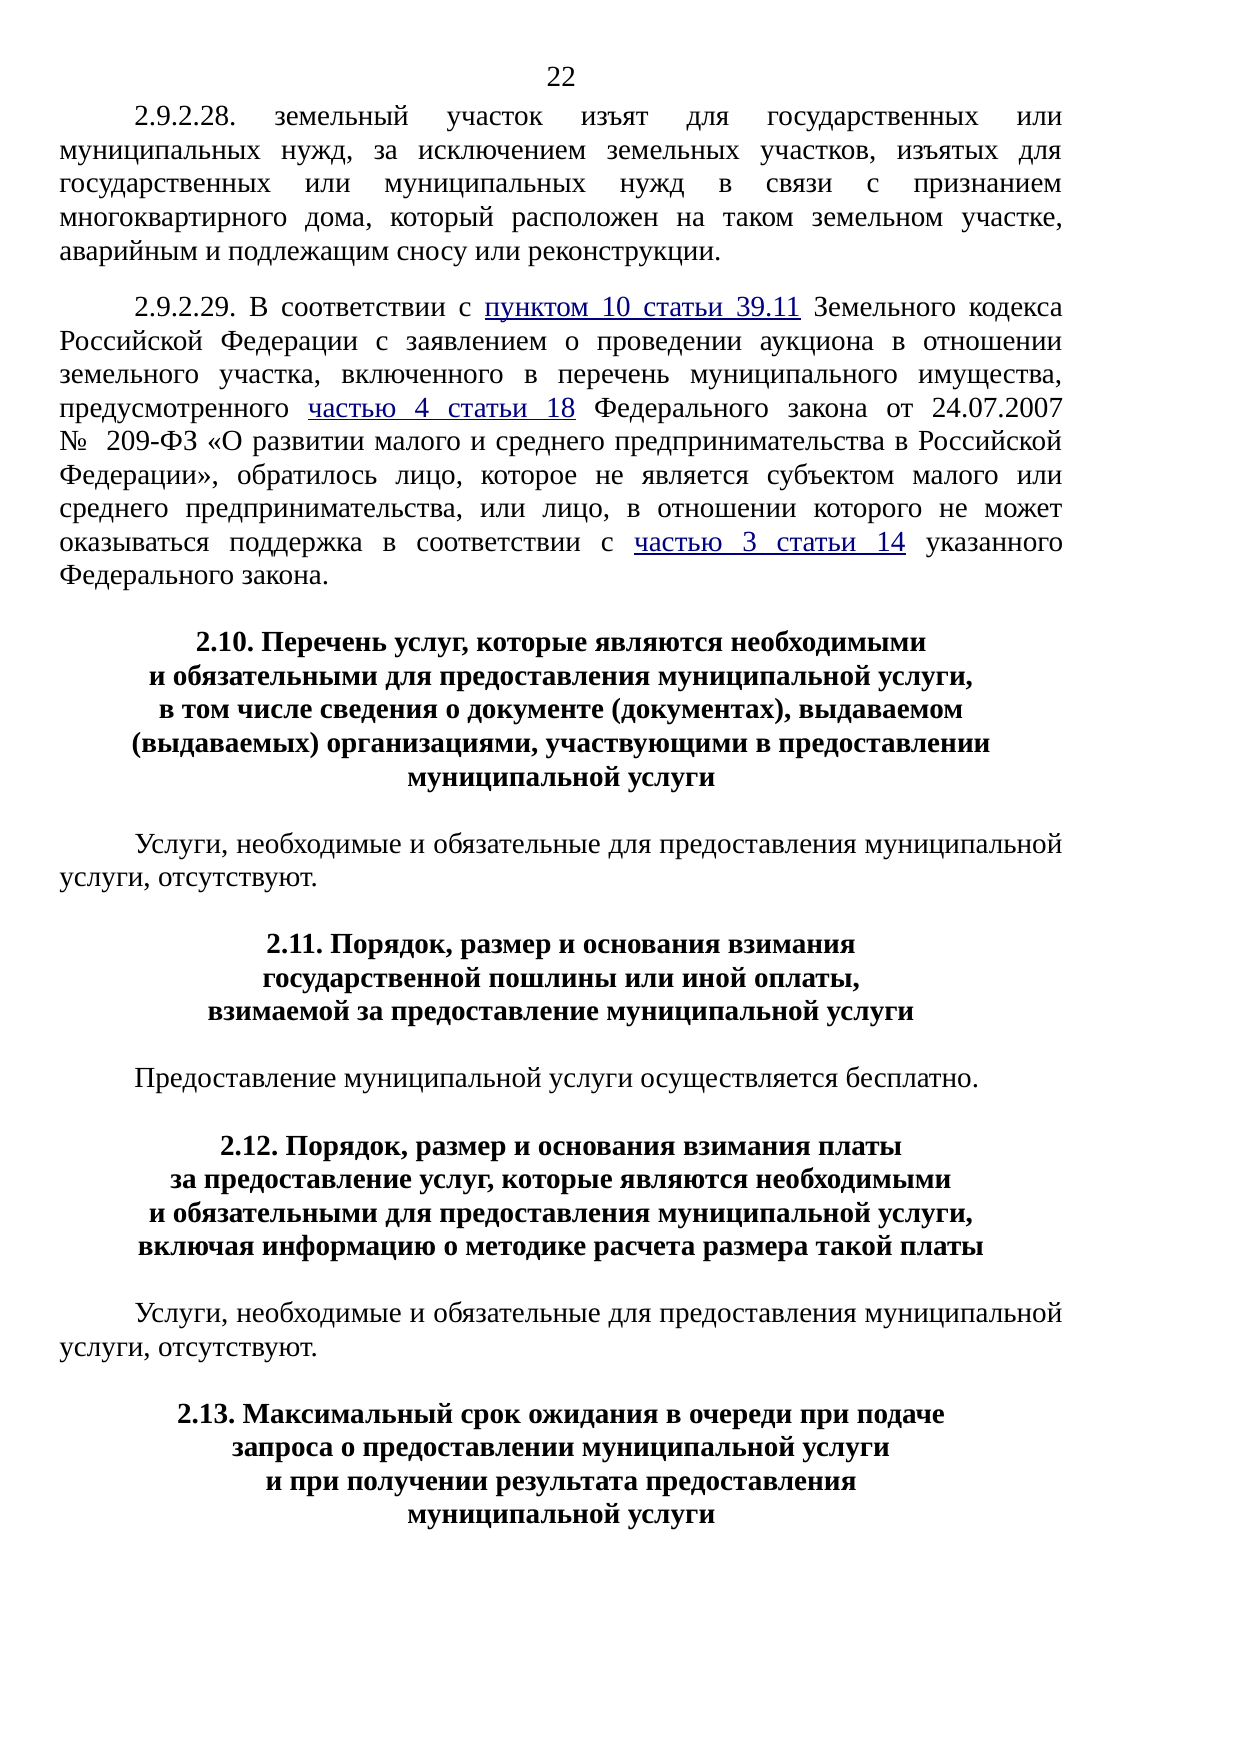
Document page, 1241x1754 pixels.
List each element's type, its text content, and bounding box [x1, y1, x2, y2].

title 2.11. Порядок, размер и основания взимания [59, 926, 1063, 960]
title за предоставление услуг, которые являются необходимыми [59, 1161, 1063, 1195]
title и обязательными для предоставления муниципальной услуги, [59, 1195, 1063, 1228]
title и при получении результата предоставления [59, 1463, 1063, 1497]
text Услуги, необходимые и обязательные для предоставления муниципальной услуги, отсутствуют. [59, 826, 1063, 893]
text Предоставление муниципальной услуги осуществляется бесплатно. [59, 1061, 1063, 1094]
title 2.13. Максимальный срок ожидания в очереди при подаче [59, 1396, 1063, 1429]
title государственной пошлины или иной оплаты, [59, 960, 1063, 993]
title 2.10. Перечень услуг, которые являются необходимыми [59, 624, 1063, 658]
title в том числе сведения о документе (документах), выдаваемом [59, 692, 1063, 725]
text Услуги, необходимые и обязательные для предоставления муниципальной услуги, отсутствуют. [59, 1295, 1063, 1362]
text 2.9.2.29. В соответствии с пунктом 10 статьи 39.11 Земельного кодекса Российской Федерации с заявлением о проведении аукциона в отношении земельного участка, включенного в перечень муниципального имущества, предусмотренного частью 4 статьи 18 Федерального закона от 24.07.2007 № 209-ФЗ «О развитии малого и среднего предпринимательства в Российской Федерации», обратилось лицо, которое не является субъектом малого или среднего предпринимательства, или лицо, в отношении которого не может оказываться поддержка в соответствии с частью 3 статьи 14 указанного Федерального закона. [59, 289, 1063, 591]
title (выдаваемых) организациями, участвующими в предоставлении [59, 725, 1063, 759]
title 2.12. Порядок, размер и основания взимания платы [59, 1128, 1063, 1161]
title запроса о предоставлении муниципальной услуги [59, 1429, 1063, 1463]
title включая информацию о методике расчета размера такой платы [59, 1228, 1063, 1262]
title взимаемой за предоставление муниципальной услуги [59, 993, 1063, 1027]
title и обязательными для предоставления муниципальной услуги, [59, 658, 1063, 692]
text 2.9.2.28. земельный участок изъят для государственных или муниципальных нужд, за исключением земельных участков, изъятых для государственных или муниципальных нужд в связи с признанием многоквартирного дома, который расположен на таком земельном участке, аварийным и подлежащим сносу или реконструкции. [59, 98, 1063, 266]
title муниципальной услуги [59, 1497, 1063, 1530]
title муниципальной услуги [59, 759, 1063, 792]
